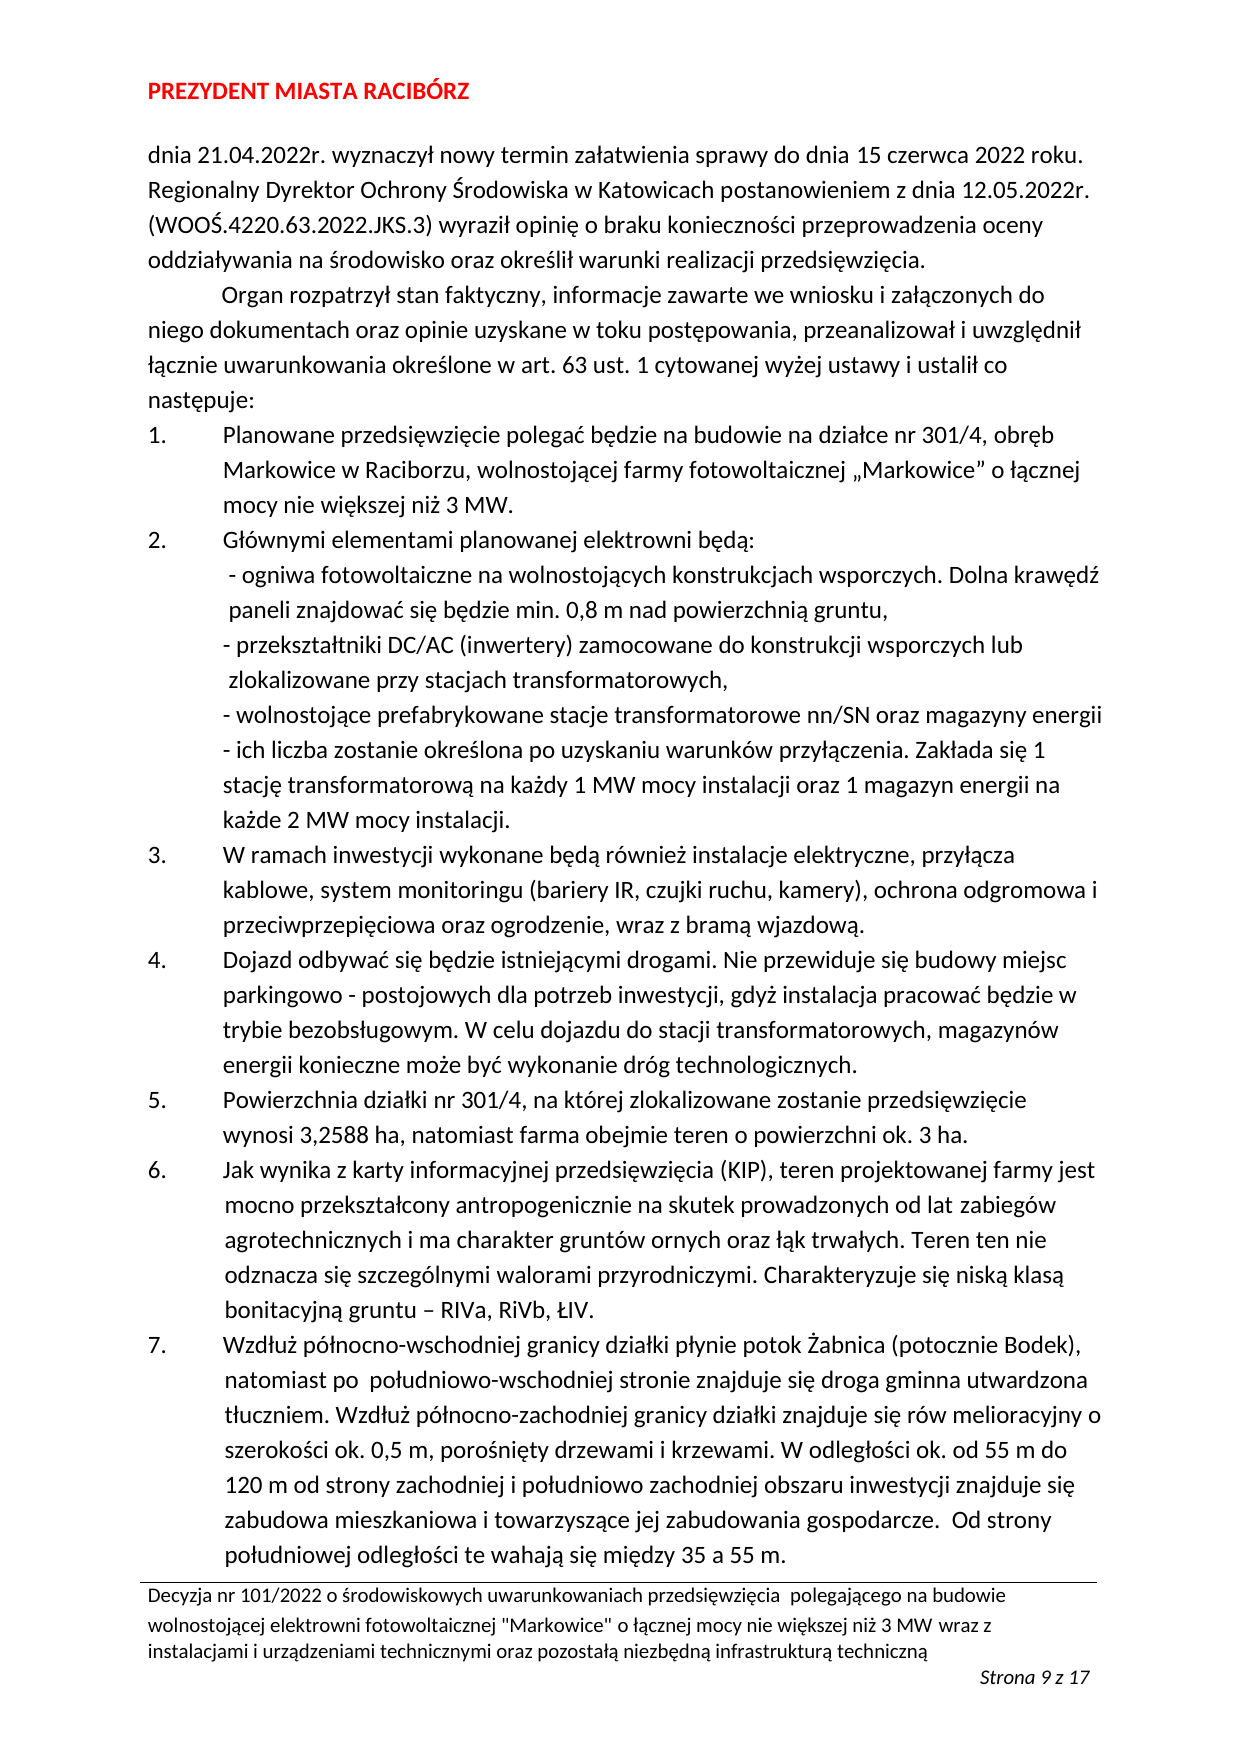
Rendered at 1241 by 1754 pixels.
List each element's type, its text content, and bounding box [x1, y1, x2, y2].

text dnia 21.04.2022r. wyznaczył nowy termin załatwienia sprawy do dnia 15 czerwca 2022 roku. Regionalny Dyrektor Ochrony Środowiska w Katowicach postanowieniem z dnia 12.05.2022r. (WOOŚ.4220.63.2022.JKS.3) wyraził opinię o braku konieczności przeprowadzenia oceny oddziaływania na środowisko oraz określił warunki realizacji przedsięwzięcia. [148, 139, 1106, 275]
list Dojazd odbywać się będzie istniejącymi drogami. Nie przewiduje się budowy miejsc parkingowo - postojowych dla potrzeb inwestycji, gdyż instalacja pracować będzie w trybie bezobsługowym. W celu dojazdu do stacji transformatorowych, magazynów energii konieczne może być wykonanie dróg technologicznych. [148, 944, 1106, 1080]
list Jak wynika z karty informacyjnej przedsięwzięcia (KIP), teren projektowanej farmy jest mocno przekształcony antropogenicznie na skutek prowadzonych od lat zabiegów agrotechnicznych i ma charakter gruntów ornych oraz łąk trwałych. Teren ten nie odznacza się szczególnymi walorami przyrodniczymi. Charakteryzuje się niską klasą bonitacyjną gruntu – RIVa, RiVb, ŁIV. [148, 1154, 1106, 1325]
list Głównymi elementami planowanej elektrowni będą: - ogniwa fotowoltaiczne na wolnostojących konstrukcjach wsporczych. Dolna krawędź paneli znajdować się będzie min. 0,8 m nad powierzchnią gruntu, - przekształtniki DC/AC (inwertery) zamocowane do konstrukcji wsporczych lub zlokalizowane przy stacjach transformatorowych, - wolnostojące prefabrykowane stacje transformatorowe nn/SN oraz magazyny energii - ich liczba zostanie określona po uzyskaniu warunków przyłączenia. Zakłada się 1 stację transformatorową na każdy 1 MW mocy instalacji oraz 1 magazyn energii na każde 2 MW mocy instalacji. [148, 524, 1106, 835]
list Powierzchnia działki nr 301/4, na której zlokalizowane zostanie przedsięwzięcie wynosi 3,2588 ha, natomiast farma obejmie teren o powierzchni ok. 3 ha. [148, 1084, 1106, 1150]
list Wzdłuż północno-wschodniej granicy działki płynie potok Żabnica (potocznie Bodek), natomiast po południowo-wschodniej stronie znajduje się droga gminna utwardzona tłuczniem. Wzdłuż północno-zachodniej granicy działki znajduje się rów melioracyjny o szerokości ok. 0,5 m, porośnięty drzewami i krzewami. W odległości ok. od 55 m do 120 m od strony zachodniej i południowo zachodniej obszaru inwestycji znajduje się zabudowa mieszkaniowa i towarzyszące jej zabudowania gospodarcze. Od strony południowej odległości te wahają się między 35 a 55 m. [148, 1329, 1106, 1570]
list W ramach inwestycji wykonane będą również instalacje elektryczne, przyłącza kablowe, system monitoringu (bariery IR, czujki ruchu, kamery), ochrona odgromowa i przeciwprzepięciowa oraz ogrodzenie, wraz z bramą wjazdową. [148, 839, 1106, 940]
list Planowane przedsięwzięcie polegać będzie na budowie na działce nr 301/4, obręb Markowice w Raciborzu, wolnostojącej farmy fotowoltaicznej „Markowice” o łącznej mocy nie większej niż 3 MW. [148, 419, 1106, 520]
text Organ rozpatrzył stan faktyczny, informacje zawarte we wniosku i załączonych do niego dokumentach oraz opinie uzyskane w toku postępowania, przeanalizował i uwzględnił łącznie uwarunkowania określone w art. 63 ust. 1 cytowanej wyżej ustawy i ustalił co następuje: [148, 279, 1106, 415]
